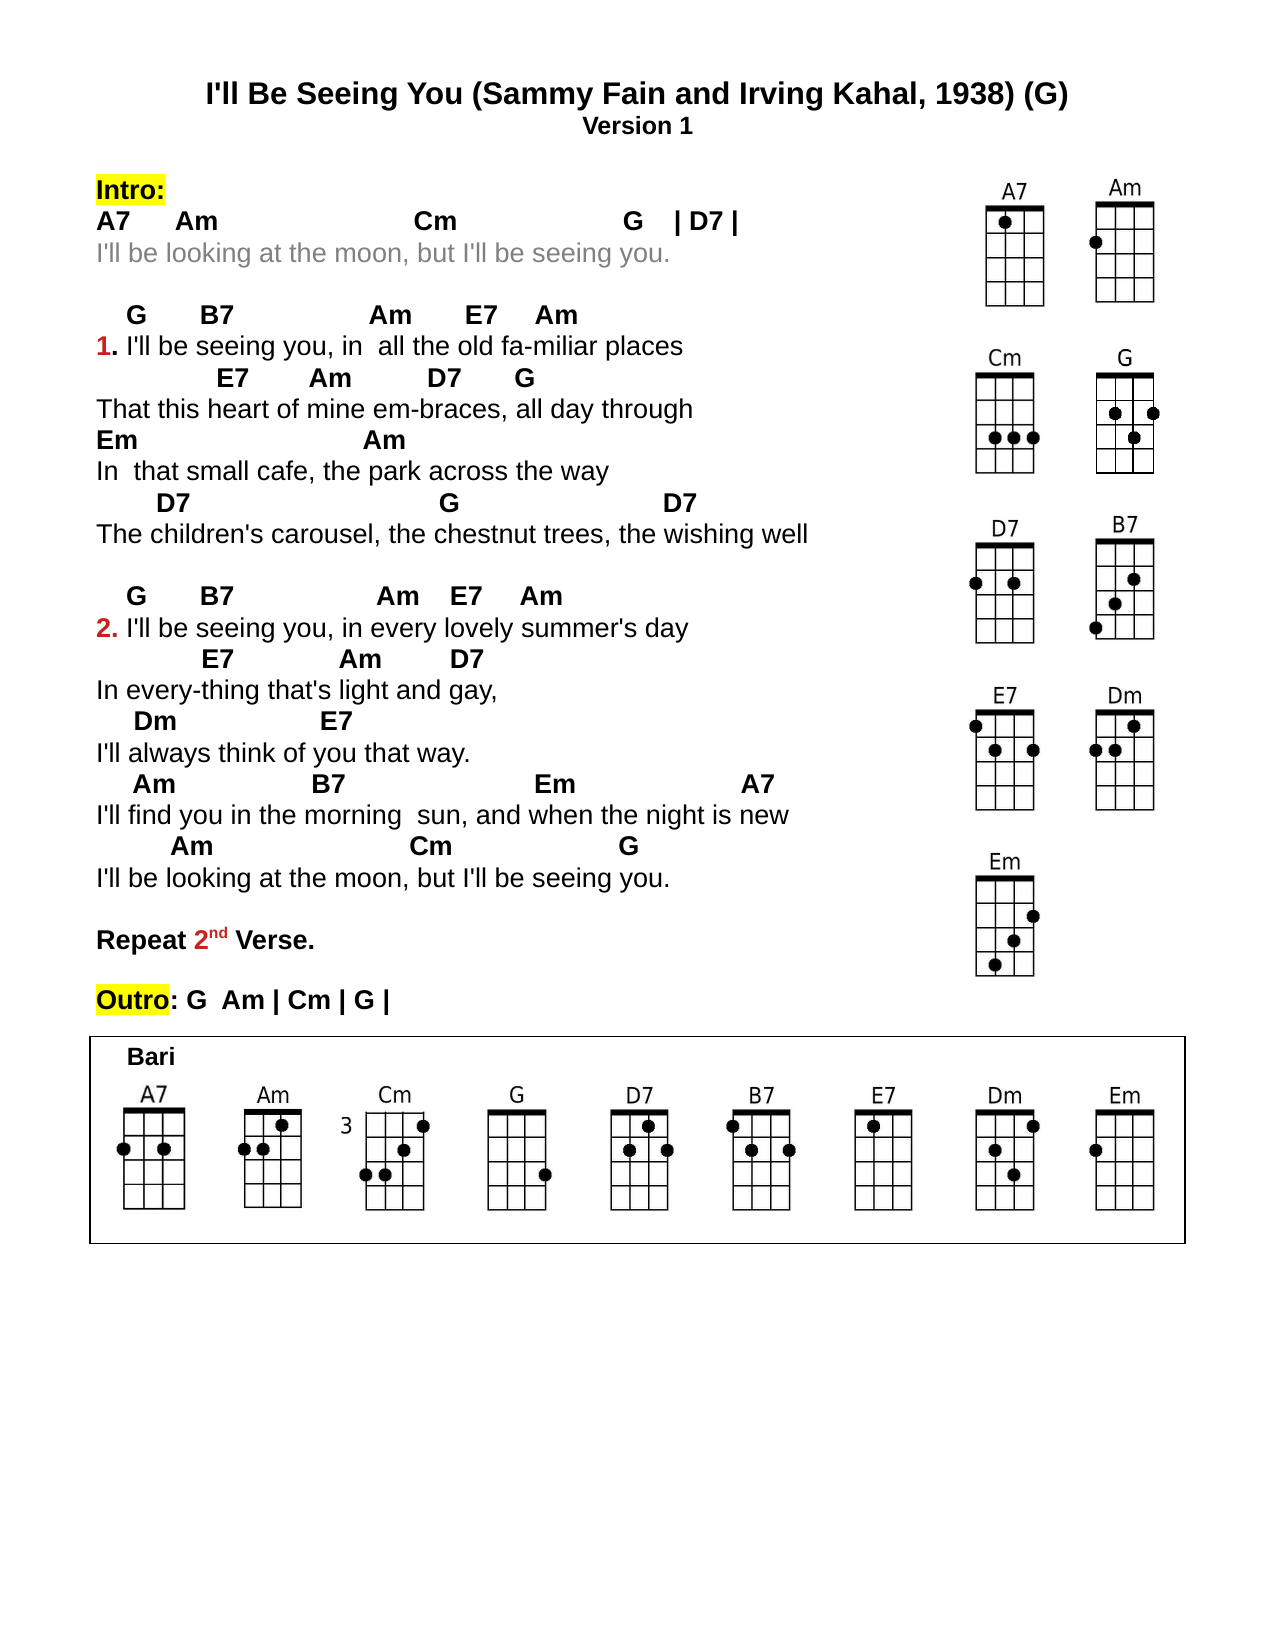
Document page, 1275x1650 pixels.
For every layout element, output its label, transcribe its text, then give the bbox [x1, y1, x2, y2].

picture [827, 1082, 940, 1233]
table_cell [1065, 677, 1185, 843]
table_cell [1065, 339, 1185, 506]
text I'll Be Seeing You (Sammy Fain and Irving Kahal, 1938) (G) [90, 75, 1185, 111]
table_cell [1065, 1037, 1184, 1077]
table_cell [456, 1037, 578, 1077]
picture [948, 516, 1062, 666]
table_cell [945, 339, 1065, 506]
table_cell [823, 1037, 945, 1077]
table_header [945, 169, 1065, 339]
picture [217, 1082, 329, 1230]
picture [98, 1082, 204, 1225]
table_cell [578, 1037, 700, 1077]
table_cell [334, 1037, 456, 1077]
table_cell [334, 1077, 456, 1243]
picture [958, 174, 1182, 329]
table_cell [945, 506, 1065, 677]
picture [1068, 682, 1182, 833]
table_header [1065, 169, 1185, 339]
table_cell [212, 1077, 334, 1243]
picture [338, 1082, 452, 1233]
table_cell [1065, 843, 1185, 1036]
picture [1068, 511, 1182, 662]
table_cell [578, 1077, 700, 1243]
text Version 1 [90, 111, 1185, 140]
picture [583, 1082, 696, 1233]
picture [705, 1082, 818, 1233]
picture [948, 682, 1062, 833]
picture [1068, 1082, 1182, 1233]
table_cell [91, 1077, 212, 1243]
picture [461, 1082, 574, 1233]
picture [948, 848, 1062, 999]
table_cell [700, 1037, 822, 1077]
table_cell [1065, 506, 1185, 677]
table_cell Bari [91, 1037, 212, 1077]
picture [1068, 345, 1182, 496]
table_cell [945, 1037, 1065, 1077]
table_cell [945, 1077, 1065, 1243]
table_cell [945, 677, 1065, 843]
table_cell [823, 1077, 945, 1243]
table_cell [945, 843, 1065, 1036]
table_cell [1065, 1077, 1184, 1243]
picture [948, 345, 1062, 496]
picture [948, 1082, 1062, 1233]
table_cell [700, 1077, 822, 1243]
table_cell [456, 1077, 578, 1243]
table_cell [212, 1037, 334, 1077]
table_header Intro: A7 Am Cm G | D7 | I'll be looking at the moon, but I'll be seeing you. G B7 Am E7 Am 1. I'll be seeing you, in all the old fa-miliar places E7 Am D7 G That this heart of mine em-braces, all day through Em Am In that small cafe, the park across the way D7 G D7 The children's carousel, the chestnut trees, the wishing well G B7 Am E7 Am 2. I'll be seeing you, in every lovely summer's day E7 Am D7 In every-thing that's light and gay, Dm E7 I'll always think of you that way. Am B7 Em A7 I'll find you in the morning sun, and when the night is new Am Cm G I'll be looking at the moon, but I'll be seeing you. Repeat 2nd Verse. Outro: G Am | Cm | G | [90, 169, 945, 1036]
